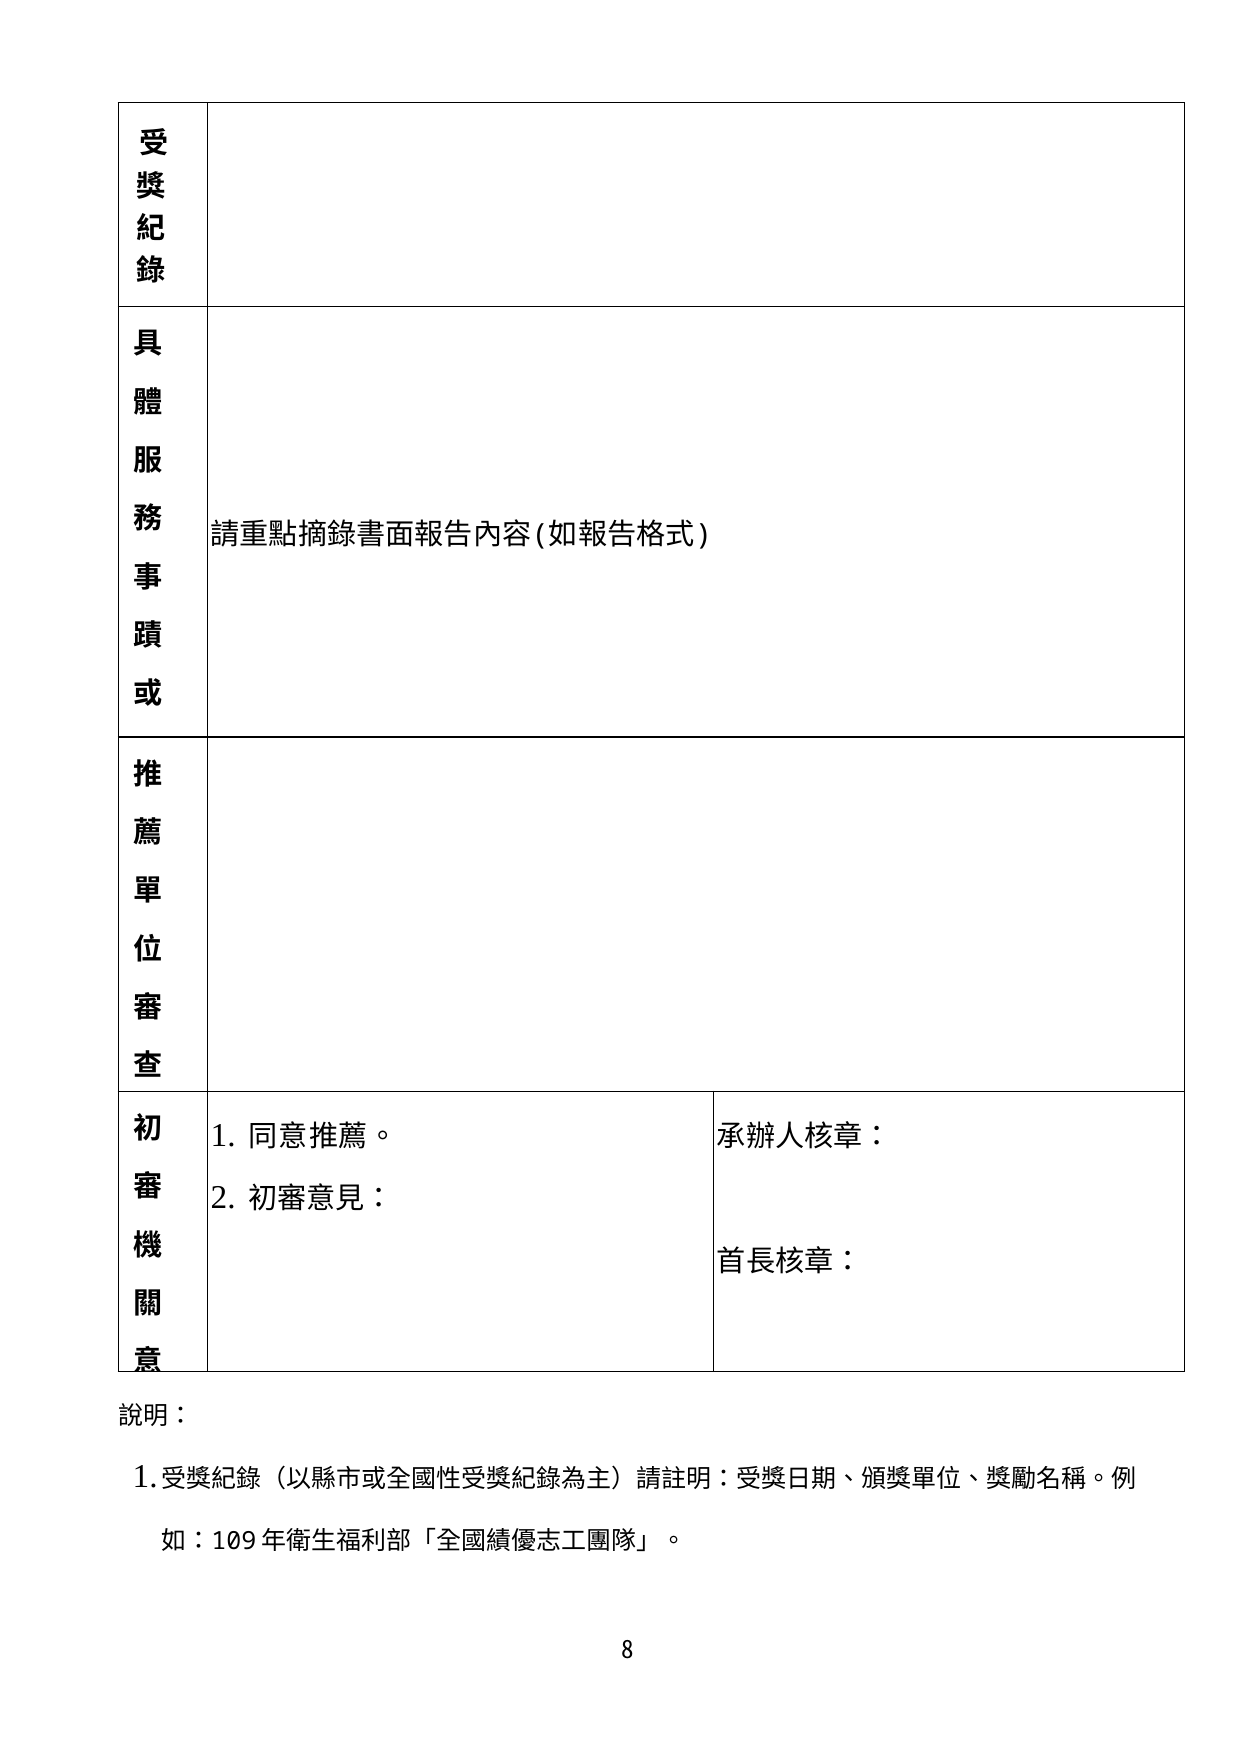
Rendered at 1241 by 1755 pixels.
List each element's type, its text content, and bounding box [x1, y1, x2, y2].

table_cell 推薦單位審查意見 [119, 738, 207, 1091]
text 說明： [118, 1372, 1137, 1434]
table_cell 具體服務事蹟或貢獻 [119, 307, 207, 736]
list 受獎紀錄（以縣市或全國性受獎紀錄為主）請註明：受獎日期、頒獎單位、獎勵名稱。例如：109年衛生福利部「全國績優志工團隊」。 [132, 1434, 1152, 1559]
table_cell 受獎紀錄 [119, 103, 207, 306]
table_cell 承辦人核章： 首長核章： [714, 1092, 1184, 1371]
table_cell 初審機關意見 [119, 1092, 207, 1371]
table_cell 請重點摘錄書面報告內容(如報告格式) [208, 307, 1184, 736]
table_cell [208, 103, 1184, 306]
table_cell [208, 738, 1184, 1091]
table_cell 同意推薦。 初審意見： [208, 1092, 713, 1371]
